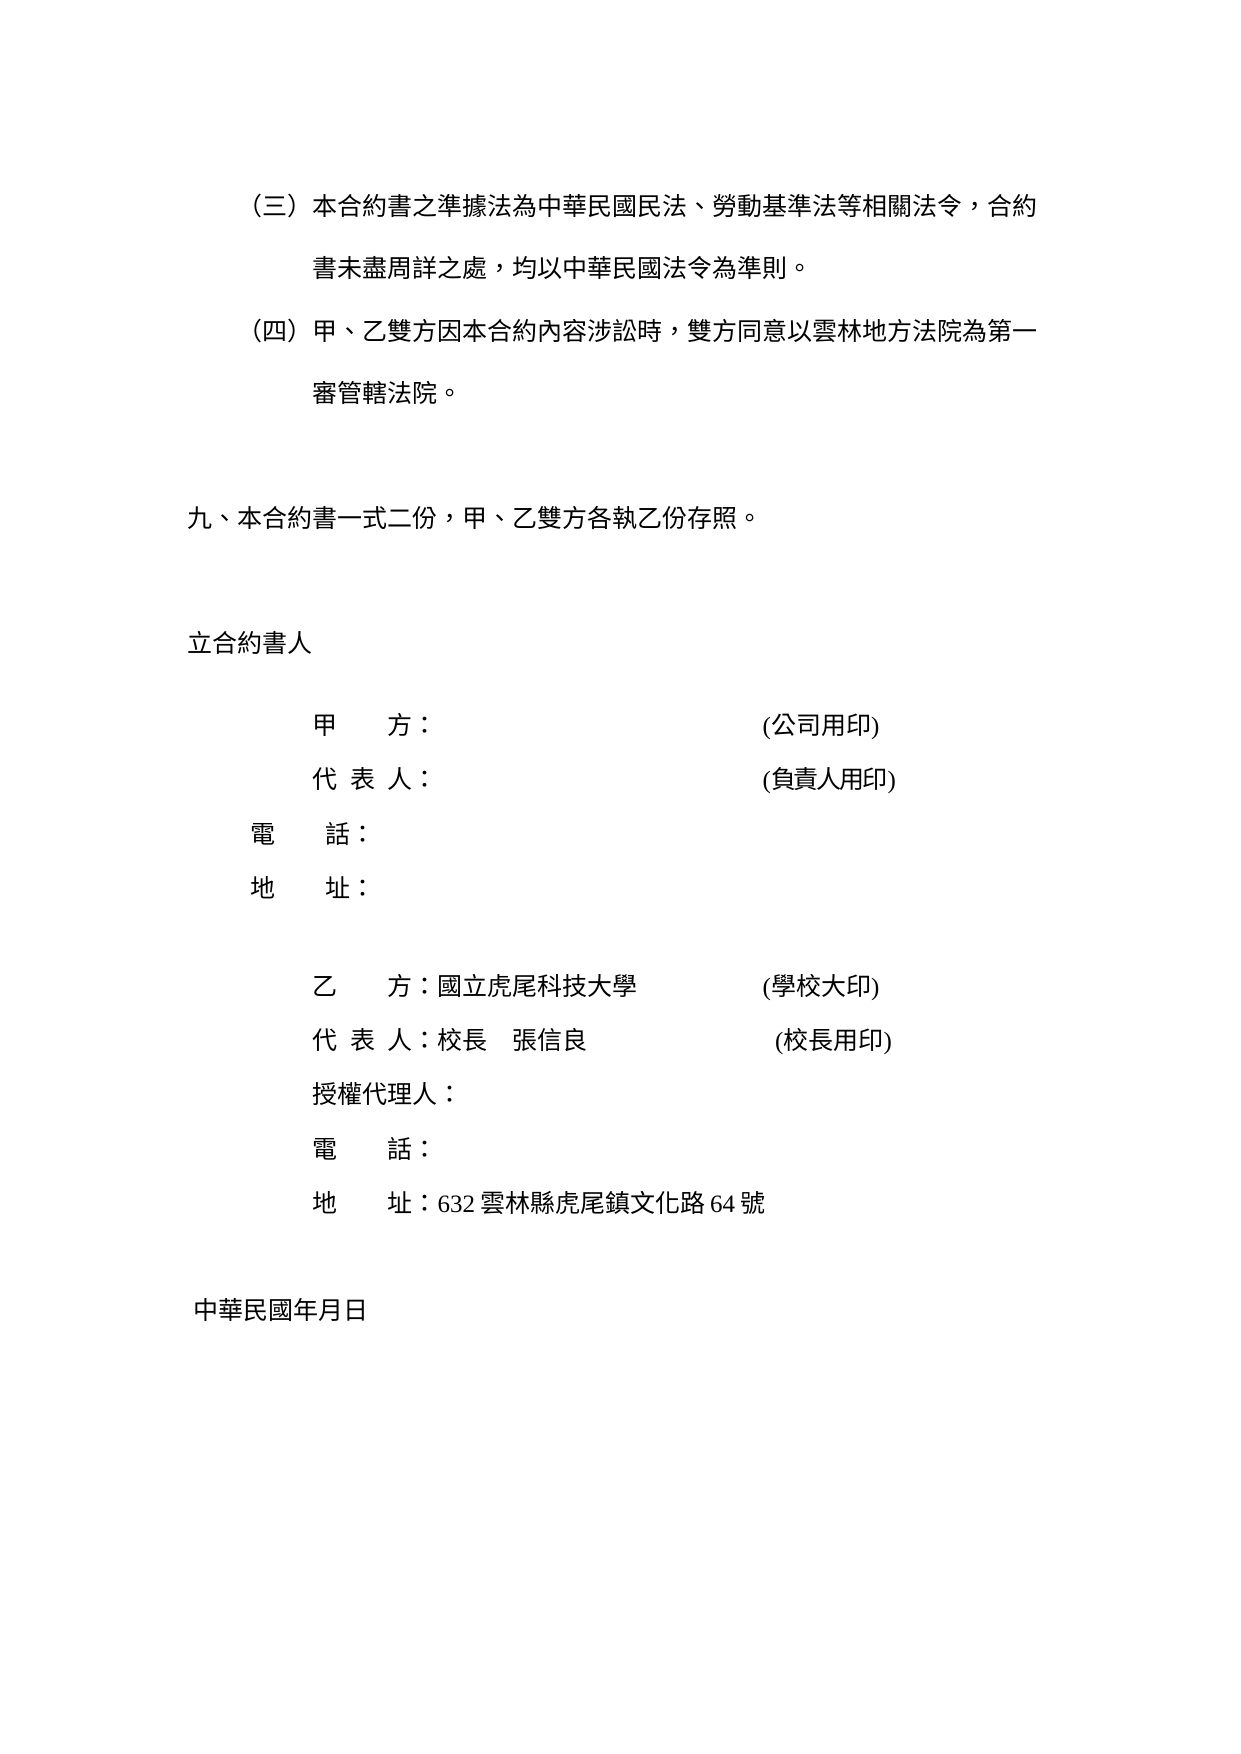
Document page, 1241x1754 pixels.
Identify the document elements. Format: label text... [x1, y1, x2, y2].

text 甲 方： (公司用印) [187, 706, 1053, 742]
text 地 址： [187, 869, 1053, 905]
text 立合約書人 [187, 600, 1053, 662]
text 九、本合約書一式二份，甲、乙雙方各執乙份存照。 [187, 475, 1053, 537]
text 代 表 人：校長 張信良 (校長用印) [187, 1021, 1053, 1057]
text 中華民國年月日 [187, 1281, 1053, 1327]
text （四）甲、乙雙方因本合約內容涉訟時，雙方同意以雲林地方法院為第一審管轄法院。 [237, 287, 1050, 412]
text 代 表 人： (負責人用印) [187, 760, 1053, 796]
text 電 話： [187, 1129, 1053, 1166]
text 地 址：632雲林縣虎尾鎮文化路64號 [187, 1184, 1053, 1220]
text 授權代理人： [187, 1075, 1053, 1111]
text 電 話： [187, 814, 1053, 851]
text 乙 方：國立虎尾科技大學 (學校大印) [187, 966, 1053, 1002]
text （三）本合約書之準據法為中華民國民法、勞動基準法等相關法令，合約書未盡周詳之處，均以中華民國法令為準則。 [237, 162, 1050, 287]
